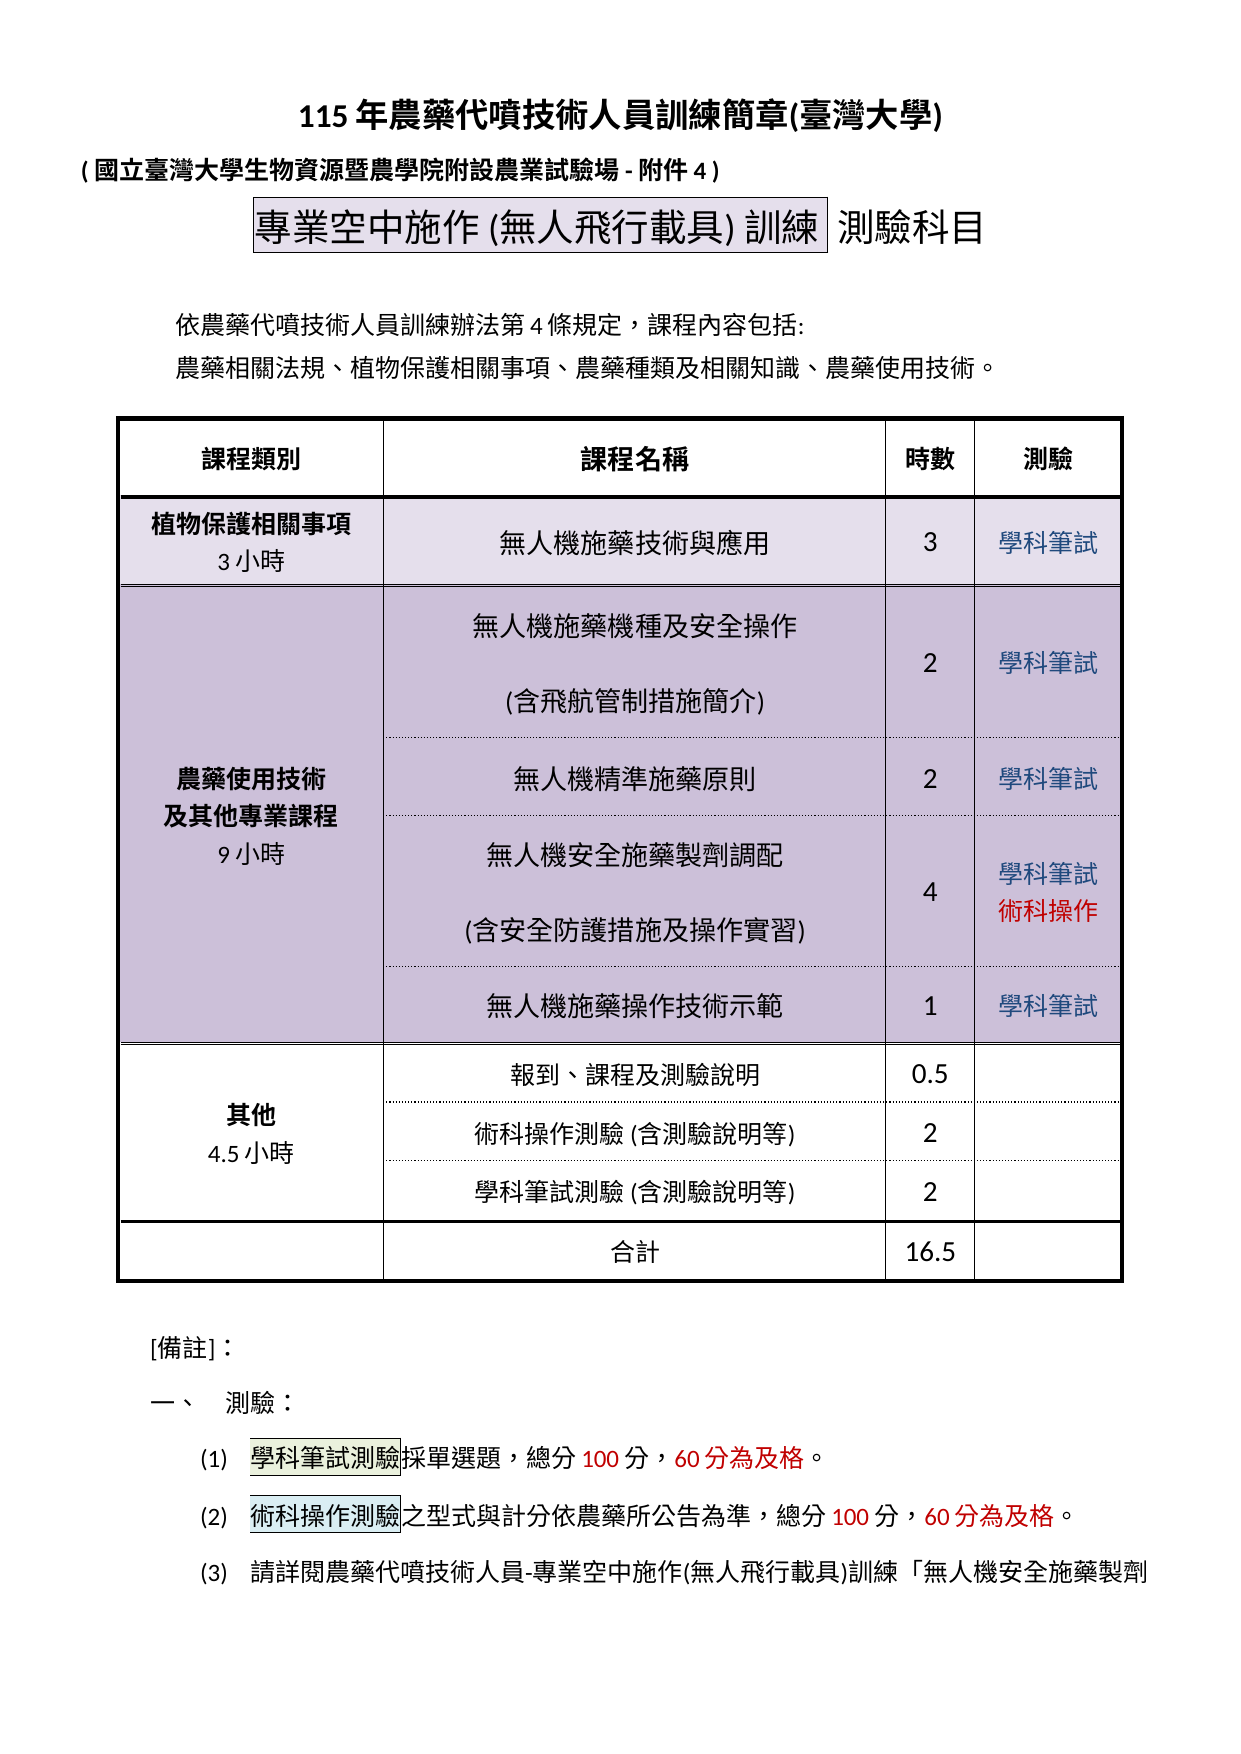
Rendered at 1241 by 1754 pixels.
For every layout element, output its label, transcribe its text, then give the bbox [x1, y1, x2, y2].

text 農藥相關法規、植物保護相關事項、農藥種類及相關知識、農藥使用技術。 [175, 348, 1165, 385]
table_cell 無人機施藥操作技術示範 [384, 966, 885, 1042]
table_cell [120, 1221, 383, 1278]
text 專業空中施作 (無人飛行載具) 訓練 測驗科目 [75, 187, 1165, 262]
table_cell 2 [886, 737, 974, 815]
table_cell 報到、課程及測驗說明 [384, 1045, 885, 1101]
table_cell 植物保護相關事項 3小時 [120, 496, 383, 584]
table_cell 術科操作測驗 (含測驗說明等) [384, 1101, 885, 1160]
table_cell 無人機施藥機種及安全操作 (含飛航管制措施簡介) [384, 587, 885, 737]
table_cell 無人機精準施藥原則 [384, 737, 885, 815]
table_cell 無人機施藥技術與應用 [384, 499, 885, 584]
table_cell 3 [886, 499, 974, 584]
table_cell 無人機安全施藥製劑調配 (含安全防護措施及操作實習) [384, 815, 885, 966]
table_cell 農藥使用技術 及其他專業課程 9小時 [120, 587, 383, 1042]
table_cell 合計 [384, 1223, 885, 1278]
text 依農藥代噴技術人員訓練辦法第4條規定，課程內容包括: [175, 305, 1165, 342]
table_header 時數 [886, 421, 974, 495]
table_cell 學科筆試測驗 (含測驗說明等) [384, 1160, 885, 1219]
table_cell 2 [886, 587, 974, 737]
table_header 課程名稱 [384, 421, 885, 495]
list 請詳閱農藥代噴技術人員-專業空中施作(無人飛行載具)訓練「無人機安全施藥製劑 [200, 1553, 1165, 1589]
table_cell 0.5 [886, 1045, 974, 1101]
list 學科筆試測驗採單選題，總分100分，60分為及格。 [200, 1438, 400, 1476]
list 術科操作測驗之型式與計分依農藥所公告為準，總分100分，60分為及格。 [200, 1495, 400, 1533]
table_cell 學科筆試 術科操作 [975, 815, 1120, 966]
table_cell [975, 1160, 1120, 1219]
table_header 測驗 [975, 421, 1120, 495]
list 測驗： [150, 1383, 1165, 1419]
list 學科筆試測驗採單選題，總分100分，60分為及格。 [401, 1438, 1165, 1476]
table_cell 4 [886, 815, 974, 966]
table_cell 學科筆試 [975, 499, 1120, 584]
table_cell 學科筆試 [975, 966, 1120, 1042]
table_cell 16.5 [886, 1223, 974, 1278]
table_cell 1 [886, 966, 974, 1042]
table_cell [975, 1045, 1120, 1101]
table_cell 其他 4.5小時 [120, 1045, 383, 1219]
list 術科操作測驗之型式與計分依農藥所公告為準，總分100分，60分為及格。 [401, 1495, 1165, 1533]
table_cell 學科筆試 [975, 737, 1120, 815]
text ( 國立臺灣大學生物資源暨農學院附設農業試驗場 - 附件4 ) [75, 150, 1165, 187]
text [備註]： [150, 1329, 1165, 1365]
table_cell 學科筆試 [975, 587, 1120, 737]
table_cell 2 [886, 1101, 974, 1160]
table_header 課程類別 [120, 421, 383, 495]
table_cell [975, 1223, 1120, 1278]
table_cell [975, 1101, 1120, 1160]
table_cell 2 [886, 1160, 974, 1219]
